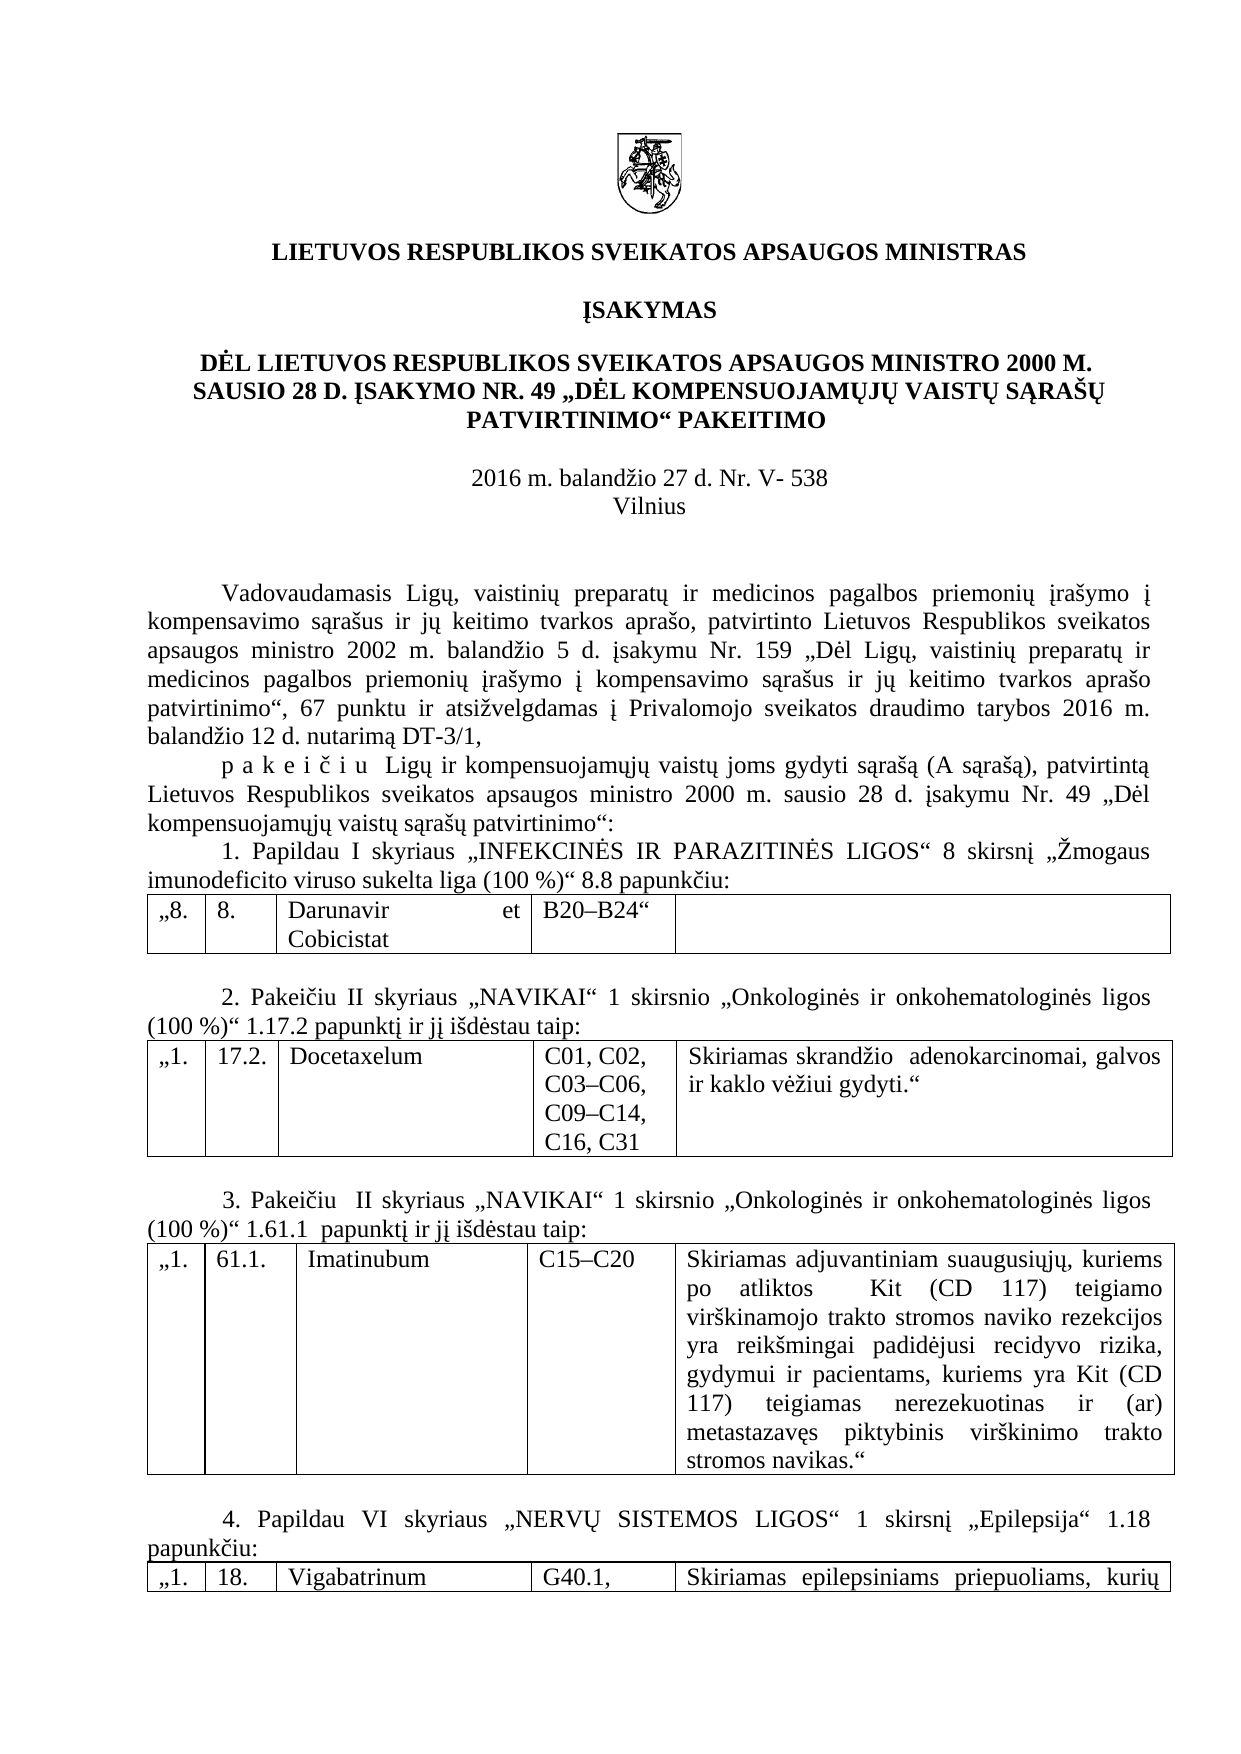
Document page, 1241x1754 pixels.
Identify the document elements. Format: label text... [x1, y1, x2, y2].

table_header „8. [148, 895, 205, 952]
text ĮSAKYMAS [147, 295, 1152, 324]
table_header Vigabatrinum [277, 1563, 531, 1591]
text DĖL LIETUVOS RESPUBLIKOS SVEIKATOS APSAUGOS MINISTRO 2000 M. [147, 348, 1152, 376]
text Vilnius [147, 491, 1152, 520]
table_header „1. [148, 1563, 205, 1591]
text 4. Papildau VI skyriaus „NERVŲ SISTEMOS LIGOS“ 1 skirsnį „Epilepsija“ 1.18 papunkčiu: [147, 1504, 1152, 1561]
table_header „1. [148, 1244, 204, 1474]
table_header C01, C02, C03–C06, C09–C14, C16, C31 [534, 1041, 676, 1156]
table_header 61.1. [206, 1244, 296, 1474]
table_header Skiriamas adjuvantiniam suaugusiųjų, kuriems po atliktos Kit (CD 117) teigiamo virškinamojo trakto stromos naviko rezekcijos yra reikšmingai padidėjusi recidyvo rizika, gydymui ir pacientams, kuriems yra Kit (CD 117) teigiamas nerezekuotinas ir (ar) metastazavęs piktybinis virškinimo trakto stromos navikas.“ [676, 1244, 1174, 1474]
table_header 18. [206, 1563, 276, 1591]
text LIETUVOS RESPUBLIKOS SVEIKATOS APSAUGOS MINISTRAS [147, 237, 1152, 266]
table_header „1. [148, 1041, 205, 1156]
text 1. Papildau I skyriaus „INFEKCINĖS IR PARAZITINĖS LIGOS“ 8 skirsnį „Žmogaus imunodeficito viruso sukelta liga (100 %)“ 8.8 papunkčiu: [147, 836, 1152, 894]
text p a k e i č i u Ligų ir kompensuojamųjų vaistų joms gydyti sąrašą (A sąrašą), patvirtintą Lietuvos Respublikos sveikatos apsaugos ministro 2000 m. sausio 28 d. įsakymu Nr. 49 „Dėl kompensuojamųjų vaistų sąrašų patvirtinimo“: [147, 750, 1152, 836]
text 3. Pakeičiu II skyriaus „NAVIKAI“ 1 skirsnio „Onkologinės ir onkohematologinės ligos (100 %)“ 1.61.1 papunktį ir jį išdėstau taip: [147, 1186, 1152, 1243]
text SAUSIO 28 D. ĮSAKYMO NR. 49 „DĖL KOMPENSUOJAMŲJŲ VAISTŲ SĄRAŠŲ PATVIRTINIMO“ PAKEITIMO [147, 376, 1152, 434]
table_header Darunavir et Cobicistat [277, 895, 531, 952]
table_header 8. [206, 895, 276, 952]
text Vadovaudamasis Ligų, vaistinių preparatų ir medicinos pagalbos priemonių įrašymo į kompensavimo sąrašus ir jų keitimo tvarkos aprašo, patvirtinto Lietuvos Respublikos sveikatos apsaugos ministro 2002 m. balandžio 5 d. įsakymu Nr. 159 „Dėl Ligų, vaistinių preparatų ir medicinos pagalbos priemonių įrašymo į kompensavimo sąrašus ir jų keitimo tvarkos aprašo patvirtinimo“, 67 punktu ir atsižvelgdamas į Privalomojo sveikatos draudimo tarybos 2016 m. balandžio 12 d. nutarimą DT-3/1, [147, 578, 1152, 750]
table_header Imatinubum [297, 1244, 527, 1474]
table_header [676, 895, 1170, 952]
text 2. Pakeičiu II skyriaus „NAVIKAI“ 1 skirsnio „Onkologinės ir onkohematologinės ligos (100 %)“ 1.17.2 papunktį ir jį išdėstau taip: [147, 982, 1152, 1040]
table_header Skiriamas epilepsiniams priepuoliams, kurių [676, 1563, 1170, 1591]
table_header C15–C20 [528, 1244, 675, 1474]
table_header Skiriamas skrandžio adenokarcinomai, galvos ir kaklo vėžiui gydyti.“ [677, 1041, 1172, 1156]
table_header 17.2. [206, 1041, 278, 1156]
table_header G40.1, [532, 1563, 675, 1591]
table_header B20–B24“ [532, 895, 675, 952]
table_header Docetaxelum [279, 1041, 533, 1156]
text 2016 m. balandžio 27 d. Nr. V- 538 [147, 463, 1152, 491]
